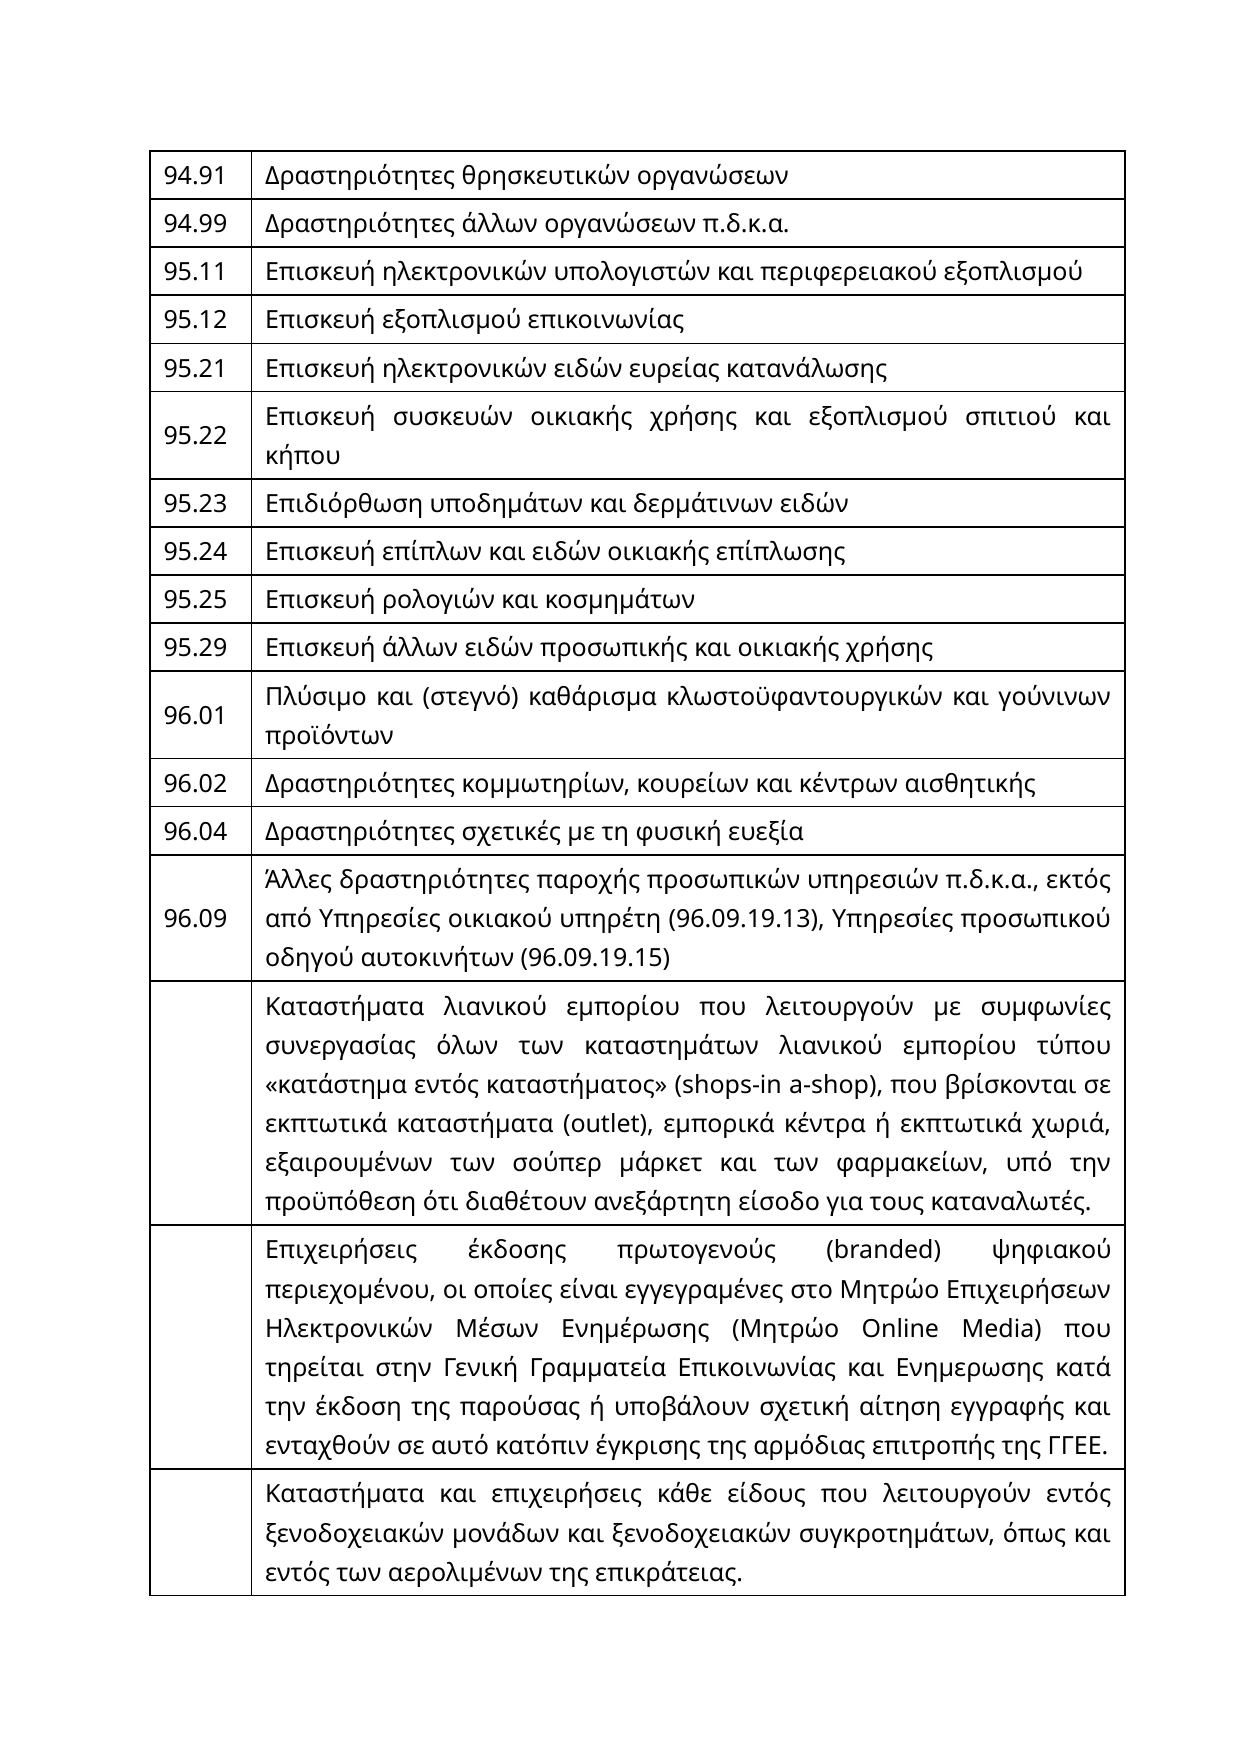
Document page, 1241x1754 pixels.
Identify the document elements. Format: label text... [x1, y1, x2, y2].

table_cell 94.91 [151, 152, 251, 198]
table_cell Επισκευή ηλεκτρονικών ειδών ευρείας κατανάλωσης [252, 344, 1124, 391]
table_cell [151, 982, 251, 1224]
table_cell Καταστήματα και επιχειρήσεις κάθε είδους που λειτουργούν εντός ξενοδοχειακών μονάδων και ξενοδοχειακών συγκροτημάτων, όπως και εντός των αερολιμένων της επικράτειας. [252, 1470, 1124, 1595]
table_cell Επιδιόρθωση υποδημάτων και δερμάτινων ειδών [252, 480, 1124, 526]
table_cell Επισκευή ηλεκτρονικών υπολογιστών και περιφερειακού εξοπλισμού [252, 248, 1124, 294]
table_cell Επισκευή εξοπλισμού επικοινωνίας [252, 296, 1124, 342]
table_cell Επισκευή ρολογιών και κοσμημάτων [252, 576, 1124, 622]
table_cell Άλλες δραστηριότητες παροχής προσωπικών υπηρεσιών π.δ.κ.α., εκτός από Υπηρεσίες οικιακού υπηρέτη (96.09.19.13), Υπηρεσίες προσωπικού οδηγού αυτοκινήτων (96.09.19.15) [252, 856, 1124, 980]
table_cell Δραστηριότητες σχετικές με τη φυσική ευεξία [252, 807, 1124, 854]
table_cell 95.12 [151, 296, 251, 342]
table_cell [151, 1226, 251, 1468]
table_cell 94.99 [151, 200, 251, 246]
table_cell 95.25 [151, 576, 251, 622]
table_cell 95.24 [151, 528, 251, 574]
table_cell 96.01 [151, 672, 251, 758]
table_cell 96.09 [151, 856, 251, 980]
table_cell 95.29 [151, 624, 251, 670]
table_cell 96.02 [151, 759, 251, 806]
table_cell Πλύσιμο και (στεγνό) καθάρισμα κλωστοϋφαντουργικών και γούνινων προϊόντων [252, 672, 1124, 758]
table_cell Δραστηριότητες άλλων οργανώσεων π.δ.κ.α. [252, 200, 1124, 246]
table_cell [151, 1470, 251, 1595]
table_cell Επιχειρήσεις έκδοσης πρωτογενούς (branded) ψηφιακού περιεχομένου, οι οποίες είναι εγγεγραμένες στο Μητρώο Επιχειρήσεων Ηλεκτρονικών Μέσων Ενημέρωσης (Μητρώο Online Media) που τηρείται στην Γενική Γραμματεία Επικοινωνίας και Ενημερωσης κατά την έκδοση της παρούσας ή υποβάλουν σχετική αίτηση εγγραφής και ενταχθούν σε αυτό κατόπιν έγκρισης της αρμόδιας επιτροπής της ΓΓΕΕ. [252, 1226, 1124, 1468]
table_cell Επισκευή επίπλων και ειδών οικιακής επίπλωσης [252, 528, 1124, 574]
table_cell 95.11 [151, 248, 251, 294]
table_cell 95.23 [151, 480, 251, 526]
table_cell Επισκευή συσκευών οικιακής χρήσης και εξοπλισμού σπιτιού και κήπου [252, 392, 1124, 478]
table_cell 95.21 [151, 344, 251, 391]
table_cell 96.04 [151, 807, 251, 854]
table_cell Δραστηριότητες κομμωτηρίων, κουρείων και κέντρων αισθητικής [252, 759, 1124, 806]
table_cell Καταστήματα λιανικού εμπορίου που λειτουργούν με συμφωνίες συνεργασίας όλων των καταστημάτων λιανικού εμπορίου τύπου «κατάστημα εντός καταστήματος» (shops-in a-shop), που βρίσκονται σε εκπτωτικά καταστήματα (outlet), εμπορικά κέντρα ή εκπτωτικά χωριά, εξαιρουμένων των σούπερ μάρκετ και των φαρμακείων, υπό την προϋπόθεση ότι διαθέτουν ανεξάρτητη είσοδο για τους καταναλωτές. [252, 982, 1124, 1224]
table_cell Επισκευή άλλων ειδών προσωπικής και οικιακής χρήσης [252, 624, 1124, 670]
table_cell Δραστηριότητες θρησκευτικών οργανώσεων [252, 152, 1124, 198]
table_cell 95.22 [151, 392, 251, 478]
